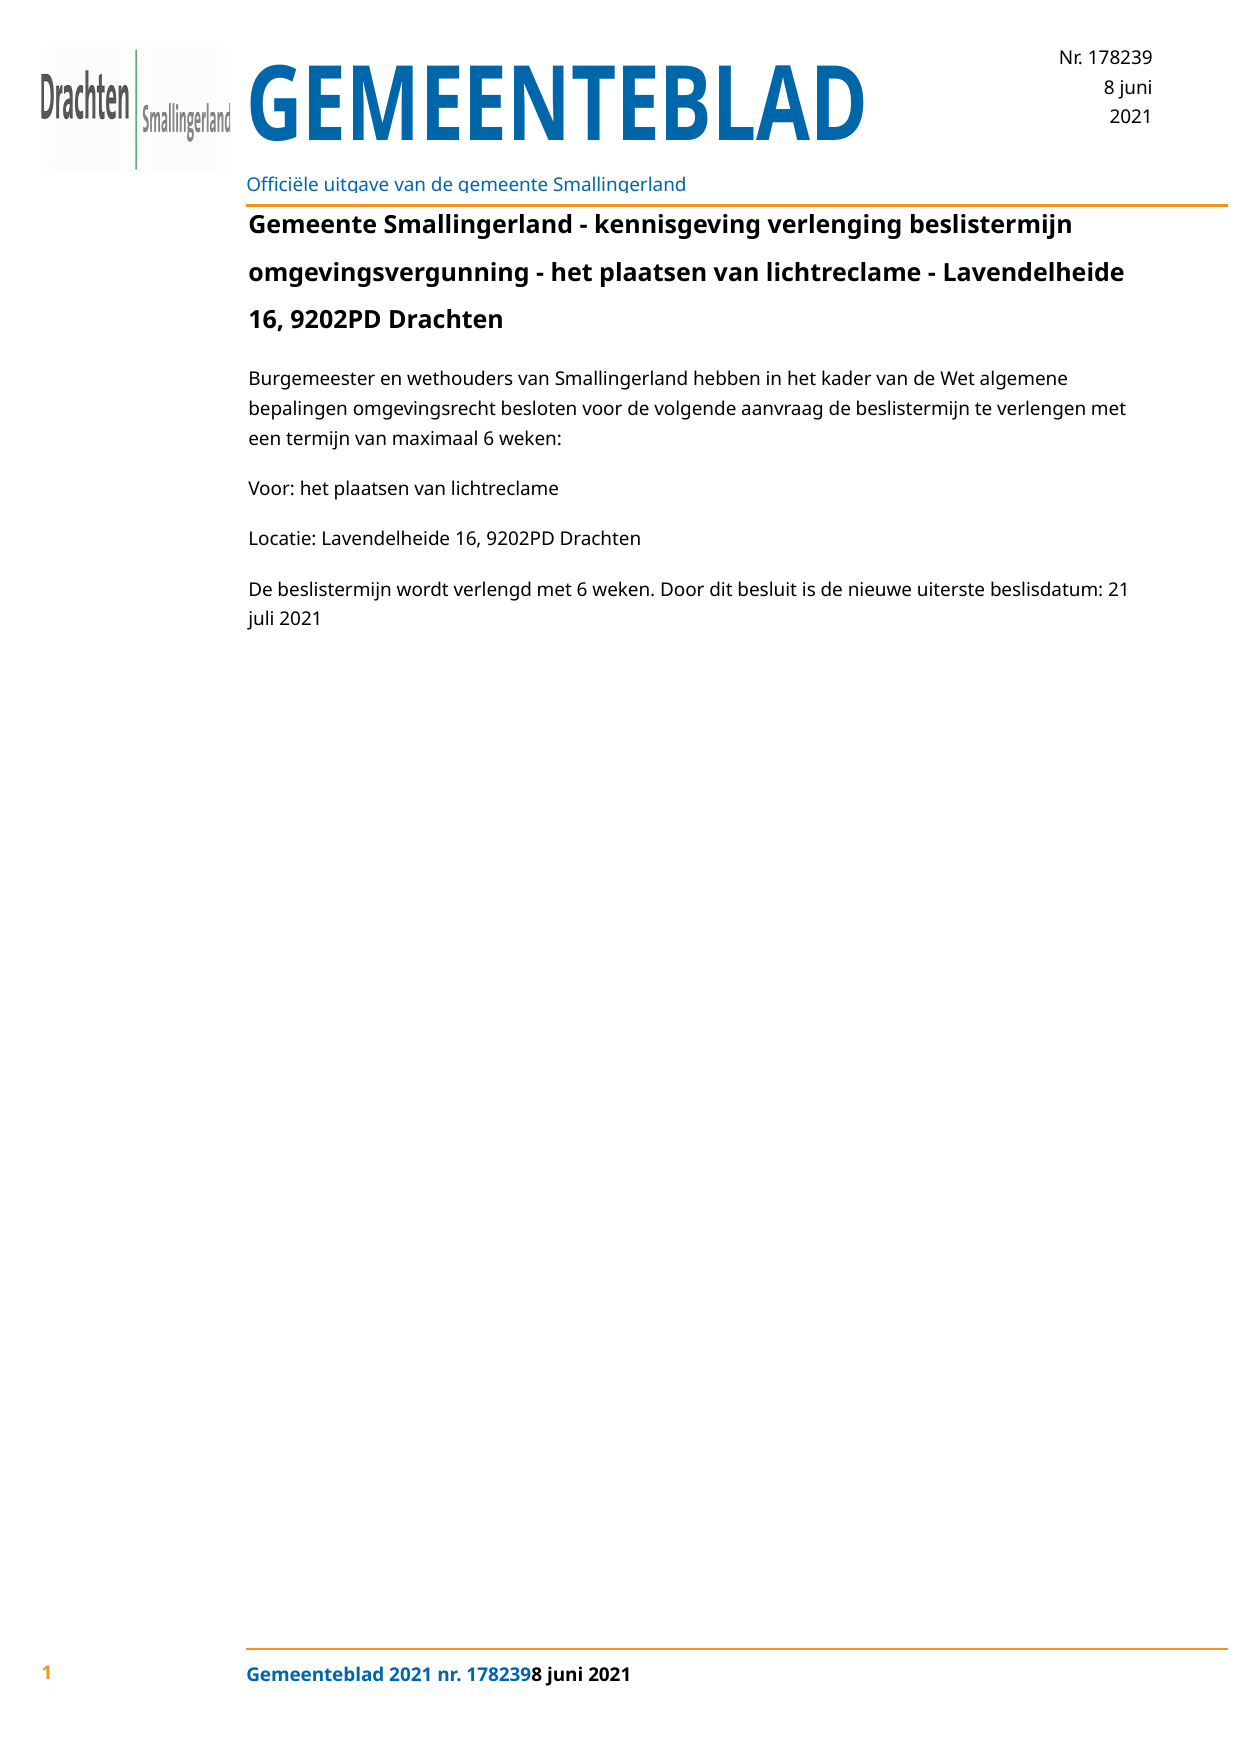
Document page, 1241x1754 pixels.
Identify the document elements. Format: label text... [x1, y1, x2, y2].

picture [41, 47, 231, 172]
text Gemeente Smallingerland - kennisgeving verlenging beslistermijn omgevingsvergunning - het plaatsen van lichtreclame - Lavendelheide 16, 9202PD Drachten [248, 207, 1152, 336]
text De beslistermijn wordt verlengd met 6 weken. Door dit besluit is de nieuwe uiterste beslisdatum: 21 juli 2021 [248, 576, 1152, 631]
text Locatie: Lavendelheide 16, 9202PD Drachten [248, 526, 1152, 551]
text Burgemeester en wethouders van Smallingerland hebben in het kader van de Wet algemene bepalingen omgevingsrecht besloten voor de volgende aanvraag de beslistermijn te verlengen met een termijn van maximaal 6 weken: [248, 366, 1152, 450]
text Voor: het plaatsen van lichtreclame [248, 475, 1152, 501]
